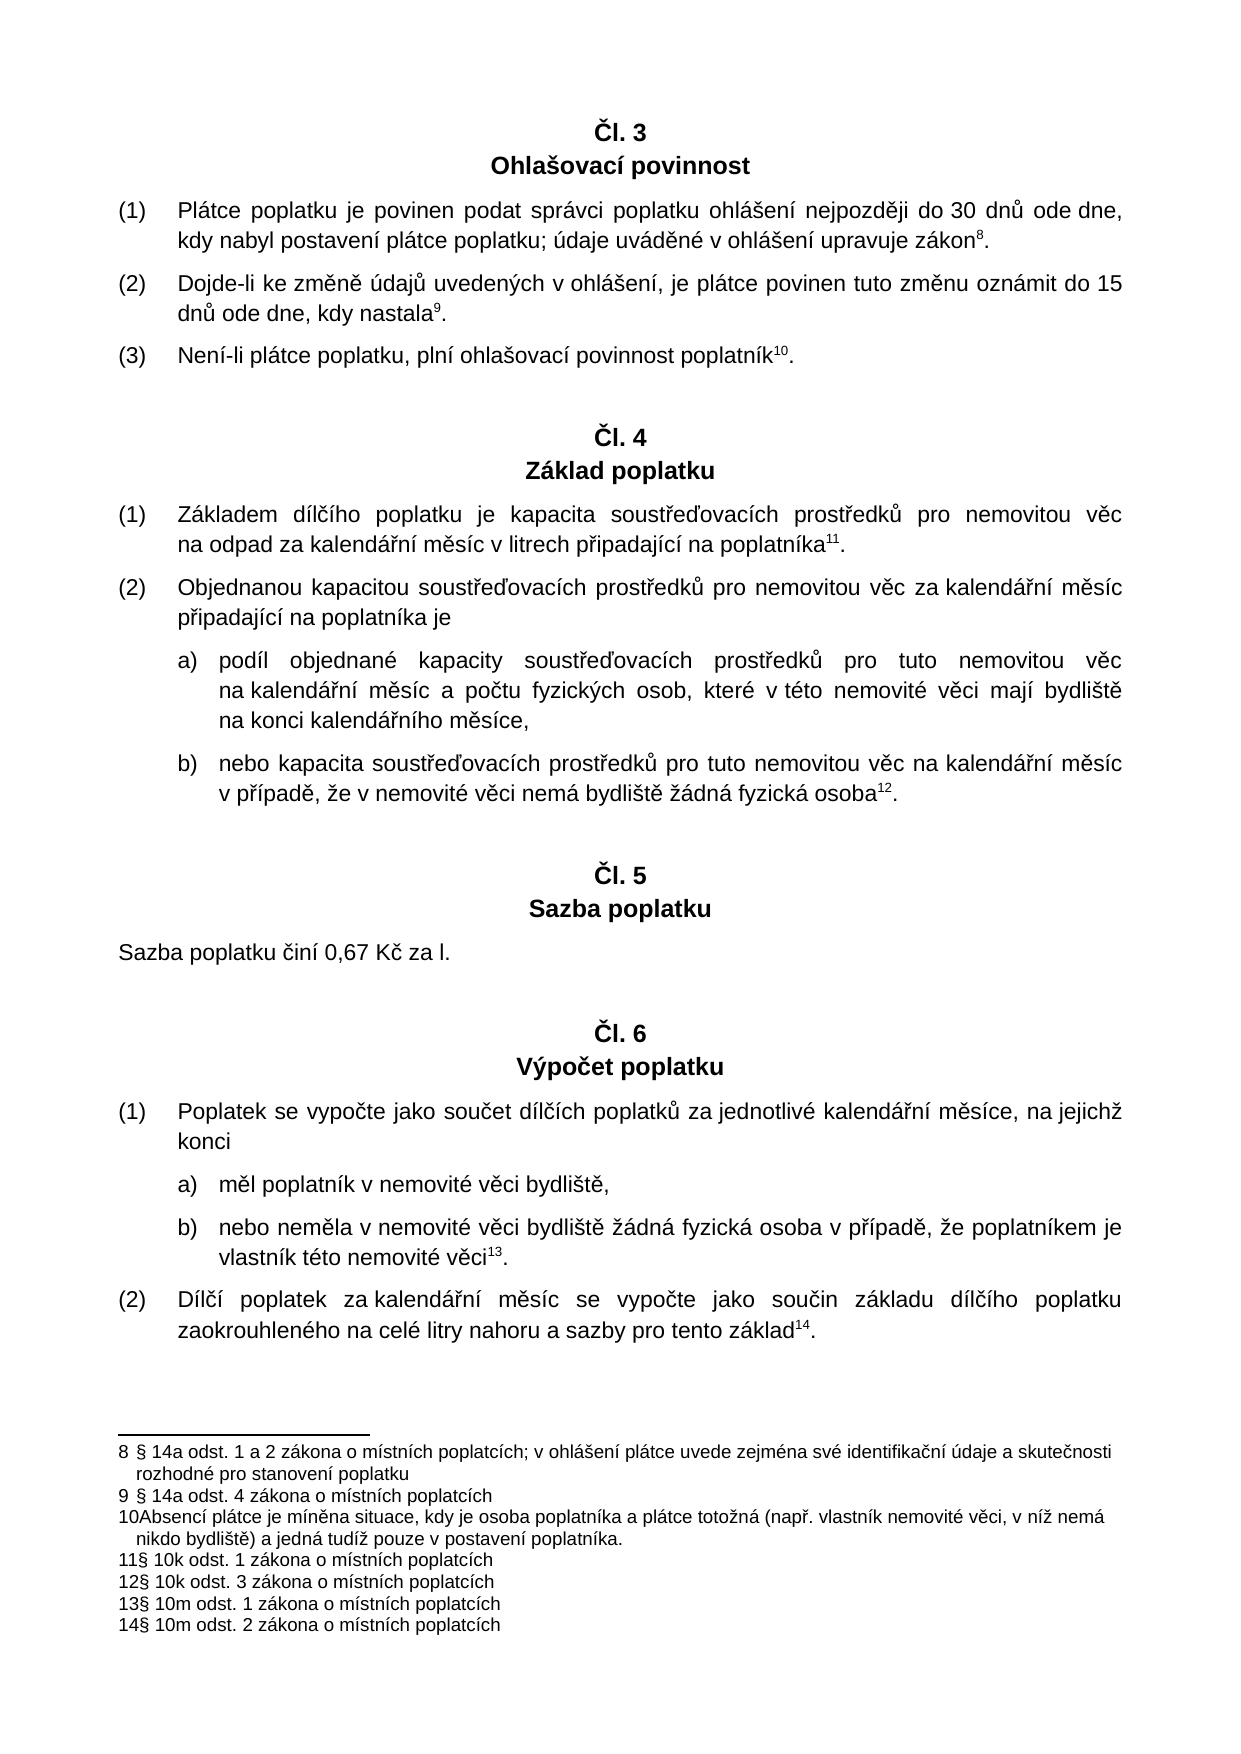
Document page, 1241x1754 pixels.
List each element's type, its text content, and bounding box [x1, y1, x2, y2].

list Dílčí poplatek za kalendářní měsíc se vypočte jako součin základu dílčího poplatku zaokrouhleného na celé litry nahoru a sazby pro tento základ. [118, 1286, 1122, 1343]
list nebo neměla v nemovité věci bydliště žádná fyzická osoba v případě, že poplatníkem je vlastník této nemovité věci. [177, 1213, 1122, 1270]
list § 10k odst. 3 zákona o místních poplatcích [118, 1571, 1122, 1592]
subtitle Čl. 3 Ohlašovací povinnost [118, 118, 1122, 180]
list § 14a odst. 4 zákona o místních poplatcích [118, 1484, 1122, 1506]
list § 14a odst. 1 a 2 zákona o místních poplatcích; v ohlášení plátce uvede zejména své identifikační údaje a skutečnosti rozhodné pro stanovení poplatku [118, 1441, 1122, 1484]
list Plátce poplatku je povinen podat správci poplatku ohlášení nejpozději do 30 dnů ode dne, kdy nabyl postavení plátce poplatku; údaje uváděné v ohlášení upravuje zákon. [118, 197, 1122, 253]
list Poplatek se vypočte jako součet dílčích poplatků za jednotlivé kalendářní měsíce, na jejichž konci [118, 1098, 1122, 1154]
list § 10k odst. 1 zákona o místních poplatcích [118, 1549, 1122, 1571]
list Objednanou kapacitou soustřeďovacích prostředků pro nemovitou věc za kalendářní měsíc připadající na poplatníka je [118, 574, 1122, 631]
list § 10m odst. 2 zákona o místních poplatcích [118, 1614, 1122, 1635]
subtitle Čl. 4 Základ poplatku [118, 423, 1122, 484]
subtitle Čl. 5 Sazba poplatku [118, 861, 1122, 922]
list Základem dílčího poplatku je kapacita soustřeďovacích prostředků pro nemovitou věc na odpad za kalendářní měsíc v litrech připadající na poplatníka. [118, 501, 1122, 558]
list měl poplatník v nemovité věci bydliště, [177, 1171, 1122, 1197]
list Dojde-li ke změně údajů uvedených v ohlášení, je plátce povinen tuto změnu oznámit do 15 dnů ode dne, kdy nastala. [118, 269, 1122, 326]
list § 10m odst. 1 zákona o místních poplatcích [118, 1592, 1122, 1614]
list podíl objednané kapacity soustřeďovacích prostředků pro tuto nemovitou věc na kalendářní měsíc a počtu fyzických osob, které v této nemovité věci mají bydliště na konci kalendářního měsíce, [177, 647, 1122, 734]
subtitle Čl. 6 Výpočet poplatku [118, 1019, 1122, 1081]
list nebo kapacita soustřeďovacích prostředků pro tuto nemovitou věc na kalendářní měsíc v případě, že v nemovité věci nemá bydliště žádná fyzická osoba. [177, 750, 1122, 807]
list Není-li plátce poplatku, plní ohlašovací povinnost poplatník. [118, 342, 1122, 369]
text Sazba poplatku činí 0,67 Kč za l. [118, 939, 1122, 966]
list Absencí plátce je míněna situace, kdy je osoba poplatníka a plátce totožná (např. vlastník nemovité věci, v níž nemá nikdo bydliště) a jedná tudíž pouze v postavení poplatníka. [118, 1506, 1122, 1549]
